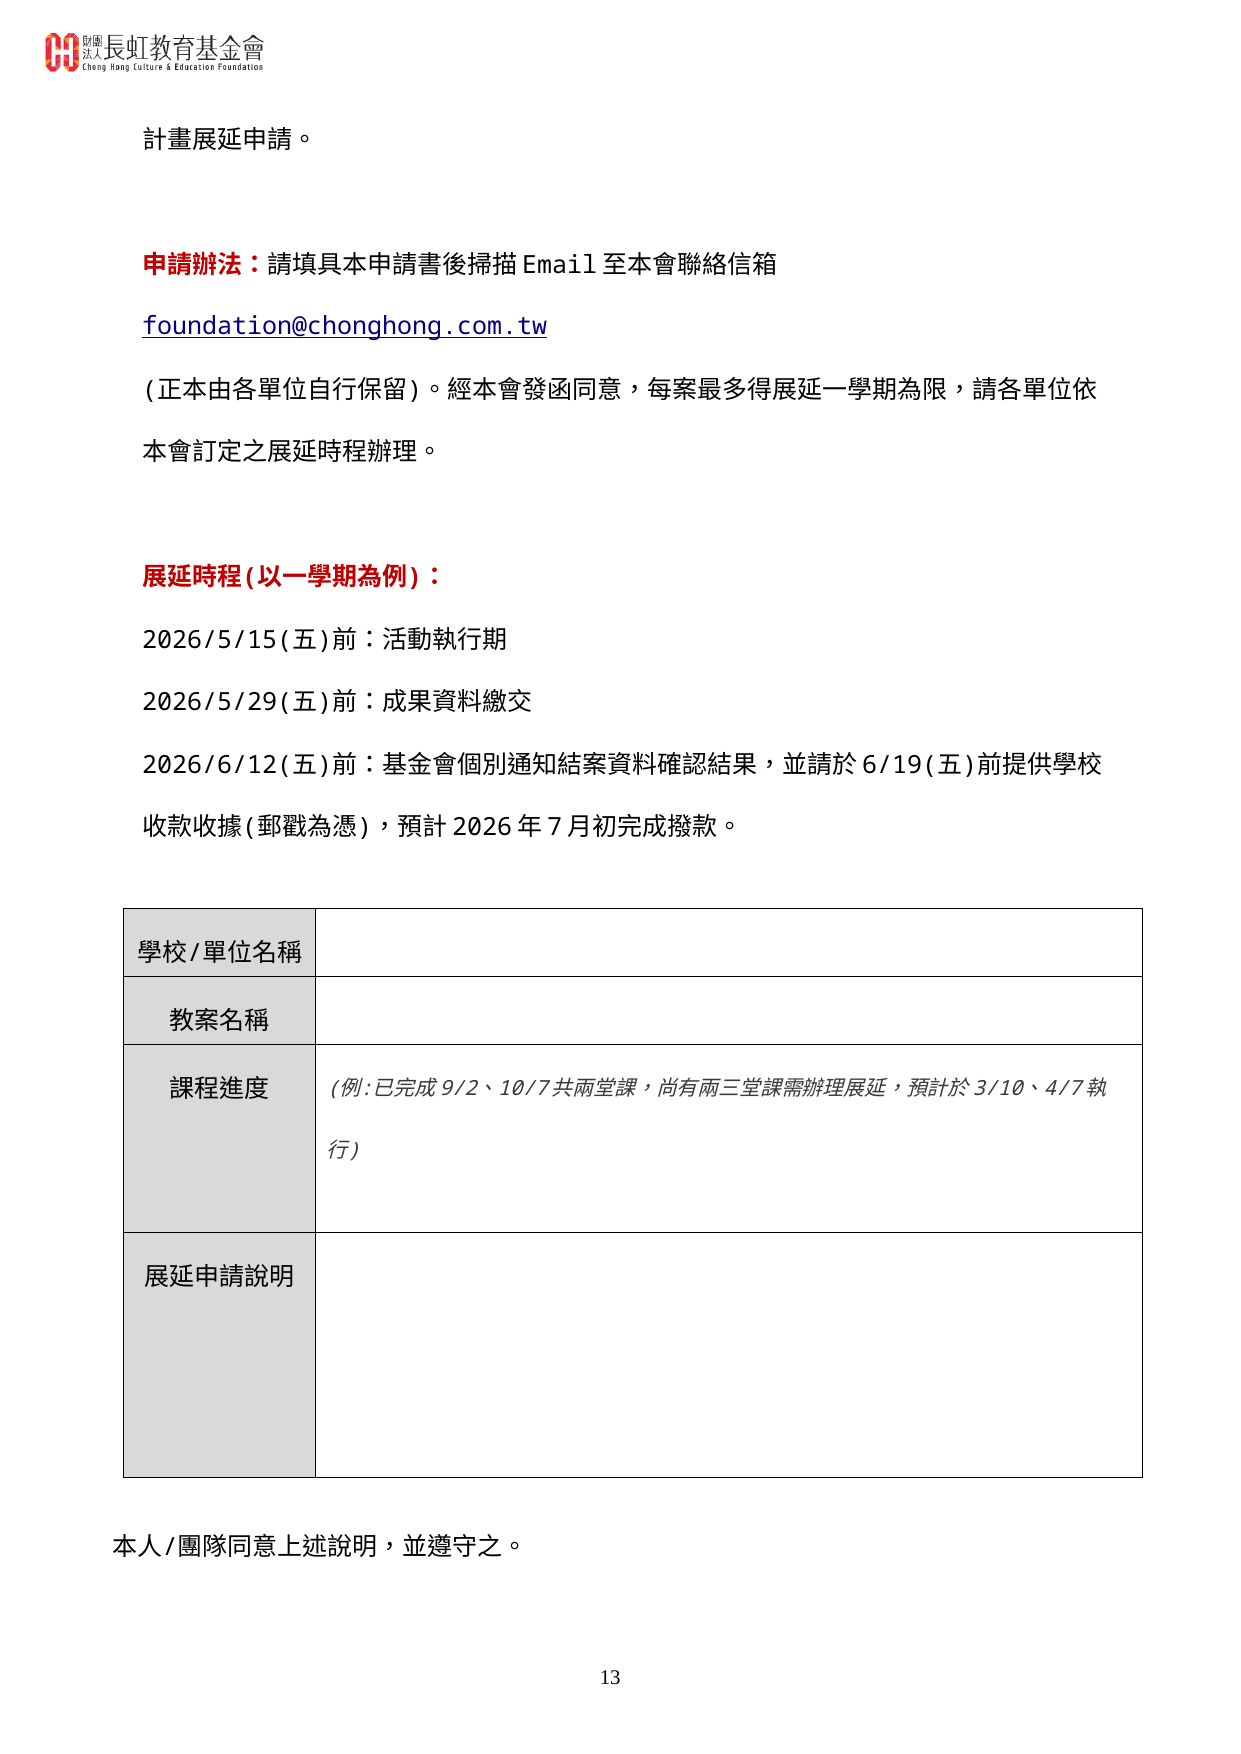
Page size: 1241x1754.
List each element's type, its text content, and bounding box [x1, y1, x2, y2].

text 展延時程(以一學期為例)： [142, 533, 1107, 596]
table_header [316, 909, 1142, 976]
table_header 學校/單位名稱 [124, 909, 315, 976]
table_cell 教案名稱 [124, 977, 315, 1044]
table_cell [316, 977, 1142, 1044]
text 申請辦法：請填具本申請書後掃描Email至本會聯絡信箱foundation@chonghong.com.tw [142, 221, 1131, 346]
table_cell 展延申請說明 [124, 1233, 315, 1477]
table_cell [316, 1233, 1142, 1477]
text 2026/5/15(五)前：活動執行期 [142, 596, 1107, 658]
table_cell (例:已完成9/2、10/7共兩堂課，尚有兩三堂課需辦理展延，預計於3/10、4/7執行) [316, 1045, 1142, 1232]
table_cell 課程進度 [124, 1045, 315, 1232]
text (正本由各單位自行保留)。經本會發函同意，每案最多得展延一學期為限，請各單位依本會訂定之展延時程辦理。 [142, 346, 1107, 471]
text 計畫展延申請。 [142, 96, 1107, 158]
text 2026/6/12(五)前：基金會個別通知結案資料確認結果，並請於6/19(五)前提供學校收款收據(郵戳為憑)，預計2026年7月初完成撥款。 [142, 721, 1107, 846]
text 本人/團隊同意上述說明，並遵守之。 [112, 1503, 1150, 1565]
text 2026/5/29(五)前：成果資料繳交 [142, 658, 1107, 721]
